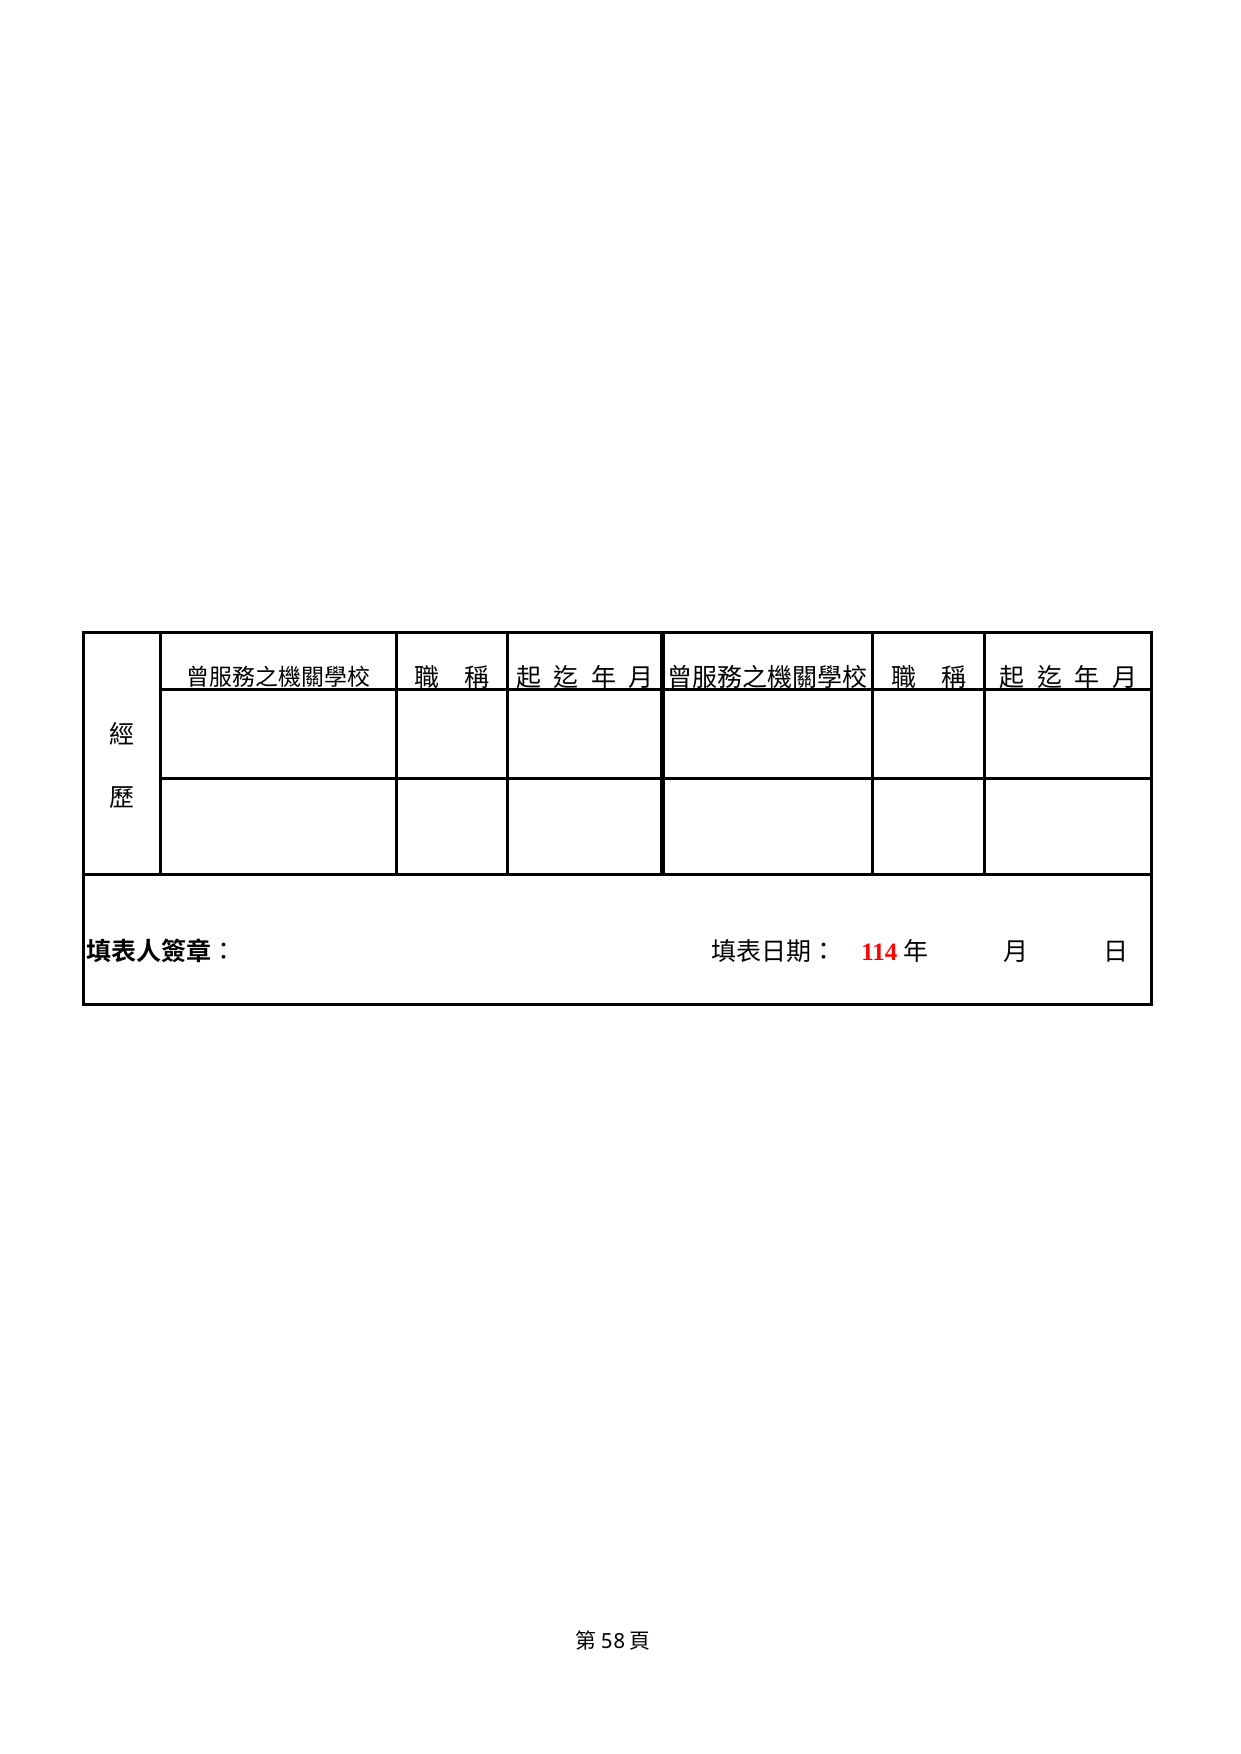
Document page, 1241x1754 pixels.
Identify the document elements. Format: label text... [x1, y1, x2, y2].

table_cell 職 稱 [398, 634, 506, 688]
table_cell 填表人簽章： 填表日期： 114 年 月 日 [85, 876, 1150, 1003]
table_cell 經 歷 [85, 634, 159, 873]
table_cell 曾服務之機關學校 [665, 634, 871, 688]
table_cell [874, 780, 983, 873]
table_cell [986, 691, 1150, 777]
table_cell [665, 780, 871, 873]
table_cell [986, 780, 1150, 873]
table_cell 職 稱 [874, 634, 983, 688]
table_cell 起 迄 年 月 [509, 634, 660, 688]
table_cell [162, 691, 395, 777]
table_cell [162, 780, 395, 873]
table_cell 起 迄 年 月 [986, 634, 1150, 688]
table_cell [398, 780, 506, 873]
table_cell [874, 691, 983, 777]
table_cell [509, 691, 660, 777]
table_cell 曾服務之機關學校 [162, 634, 395, 688]
table_cell [398, 691, 506, 777]
table_cell [665, 691, 871, 777]
table_cell [509, 780, 660, 873]
